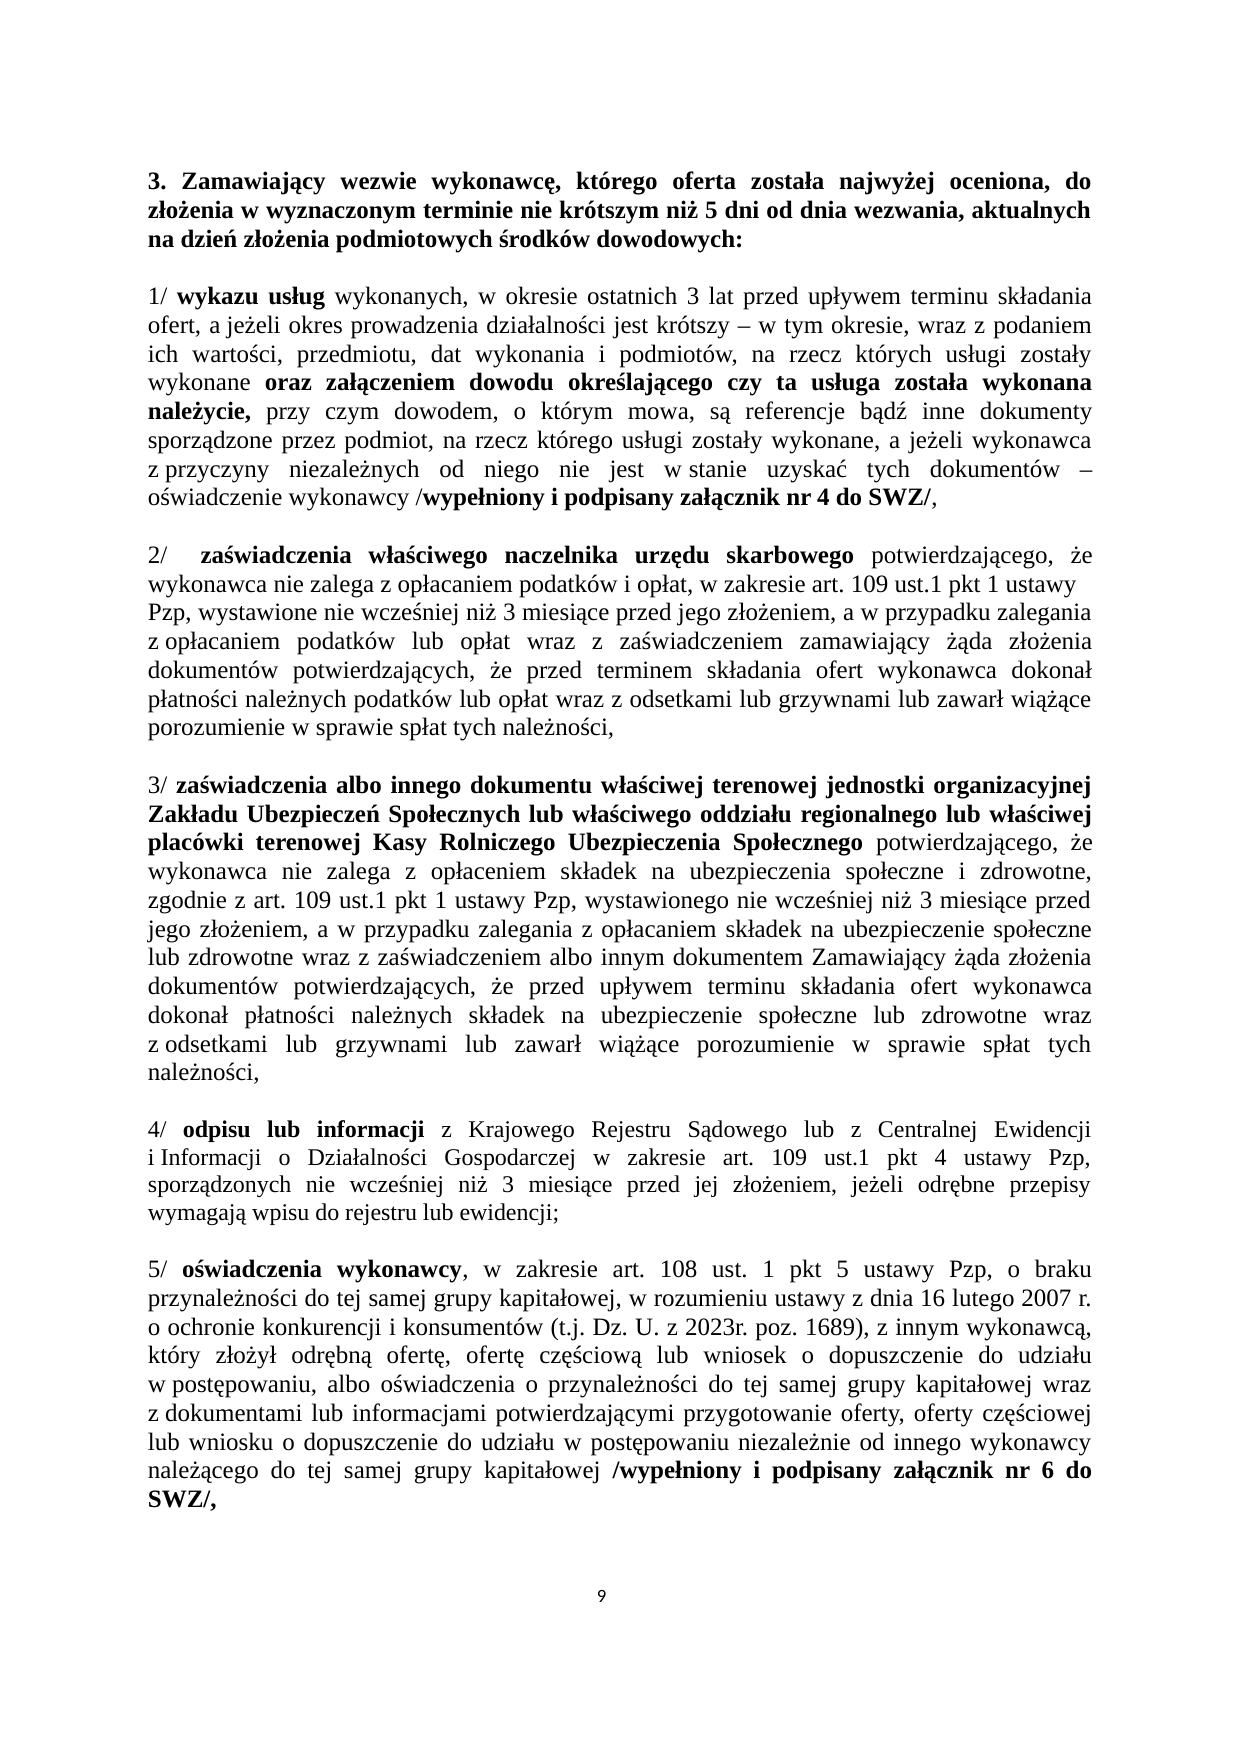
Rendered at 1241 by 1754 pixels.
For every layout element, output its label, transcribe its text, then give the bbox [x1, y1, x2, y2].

text 1/ wykazu usług wykonanych, w okresie ostatnich 3 lat przed upływem terminu składania ofert, a jeżeli okres prowadzenia działalności jest krótszy – w tym okresie, wraz z podaniem ich wartości, przedmiotu, dat wykonania i podmiotów, na rzecz których usługi zostały wykonane oraz załączeniem dowodu określającego czy ta usługa została wykonana należycie, przy czym dowodem, o którym mowa, są referencje bądź inne dokumenty sporządzone przez podmiot, na rzecz którego usługi zostały wykonane, a jeżeli wykonawca z przyczyny niezależnych od niego nie jest w stanie uzyskać tych dokumentów – oświadczenie wykonawcy /wypełniony i podpisany załącznik nr 4 do SWZ/, [148, 281, 1093, 511]
text 2/ zaświadczenia właściwego naczelnika urzędu skarbowego potwierdzającego, że wykonawca nie zalega z opłacaniem podatków i opłat, w zakresie art. 109 ust.1 pkt 1 ustawy [148, 540, 1093, 597]
text 5/ oświadczenia wykonawcy, w zakresie art. 108 ust. 1 pkt 5 ustawy Pzp, o braku przynależności do tej samej grupy kapitałowej, w rozumieniu ustawy z dnia 16 lutego 2007 r. o ochronie konkurencji i konsumentów (t.j. Dz. U. z 2023r. poz. 1689), z innym wykonawcą, który złożył odrębną ofertę, ofertę częściową lub wniosek o dopuszczenie do udziału w postępowaniu, albo oświadczenia o przynależności do tej samej grupy kapitałowej wraz z dokumentami lub informacjami potwierdzającymi przygotowanie oferty, oferty częściowej lub wniosku o dopuszczenie do udziału w postępowaniu niezależnie od innego wykonawcy należącego do tej samej grupy kapitałowej /wypełniony i podpisany załącznik nr 6 do SWZ/, [148, 1254, 1093, 1513]
text 3. Zamawiający wezwie wykonawcę, którego oferta została najwyżej oceniona, do złożenia w wyznaczonym terminie nie krótszym niż 5 dni od dnia wezwania, aktualnych na dzień złożenia podmiotowych środków dowodowych: [148, 166, 1093, 252]
text Pzp, wystawione nie wcześniej niż 3 miesiące przed jego złożeniem, a w przypadku zalegania z opłacaniem podatków lub opłat wraz z zaświadczeniem zamawiający żąda złożenia dokumentów potwierdzających, że przed terminem składania ofert wykonawca dokonał płatności należnych podatków lub opłat wraz z odsetkami lub grzywnami lub zawarł wiążące porozumienie w sprawie spłat tych należności, [148, 597, 1093, 741]
text 4/ odpisu lub informacji z Krajowego Rejestru Sądowego lub z Centralnej Ewidencji i Informacji o Działalności Gospodarczej w zakresie art. 109 ust.1 pkt 4 ustawy Pzp, sporządzonych nie wcześniej niż 3 miesiące przed jej złożeniem, jeżeli odrębne przepisy wymagają wpisu do rejestru lub ewidencji; [148, 1115, 1093, 1225]
text 3/ zaświadczenia albo innego dokumentu właściwej terenowej jednostki organizacyjnej Zakładu Ubezpieczeń Społecznych lub właściwego oddziału regionalnego lub właściwej placówki terenowej Kasy Rolniczego Ubezpieczenia Społecznego potwierdzającego, że wykonawca nie zalega z opłaceniem składek na ubezpieczenia społeczne i zdrowotne, zgodnie z art. 109 ust.1 pkt 1 ustawy Pzp, wystawionego nie wcześniej niż 3 miesiące przed jego złożeniem, a w przypadku zalegania z opłacaniem składek na ubezpieczenie społeczne lub zdrowotne wraz z zaświadczeniem albo innym dokumentem Zamawiający żąda złożenia dokumentów potwierdzających, że przed upływem terminu składania ofert wykonawca dokonał płatności należnych składek na ubezpieczenie społeczne lub zdrowotne wraz z odsetkami lub grzywnami lub zawarł wiążące porozumienie w sprawie spłat tych należności, [148, 770, 1093, 1086]
